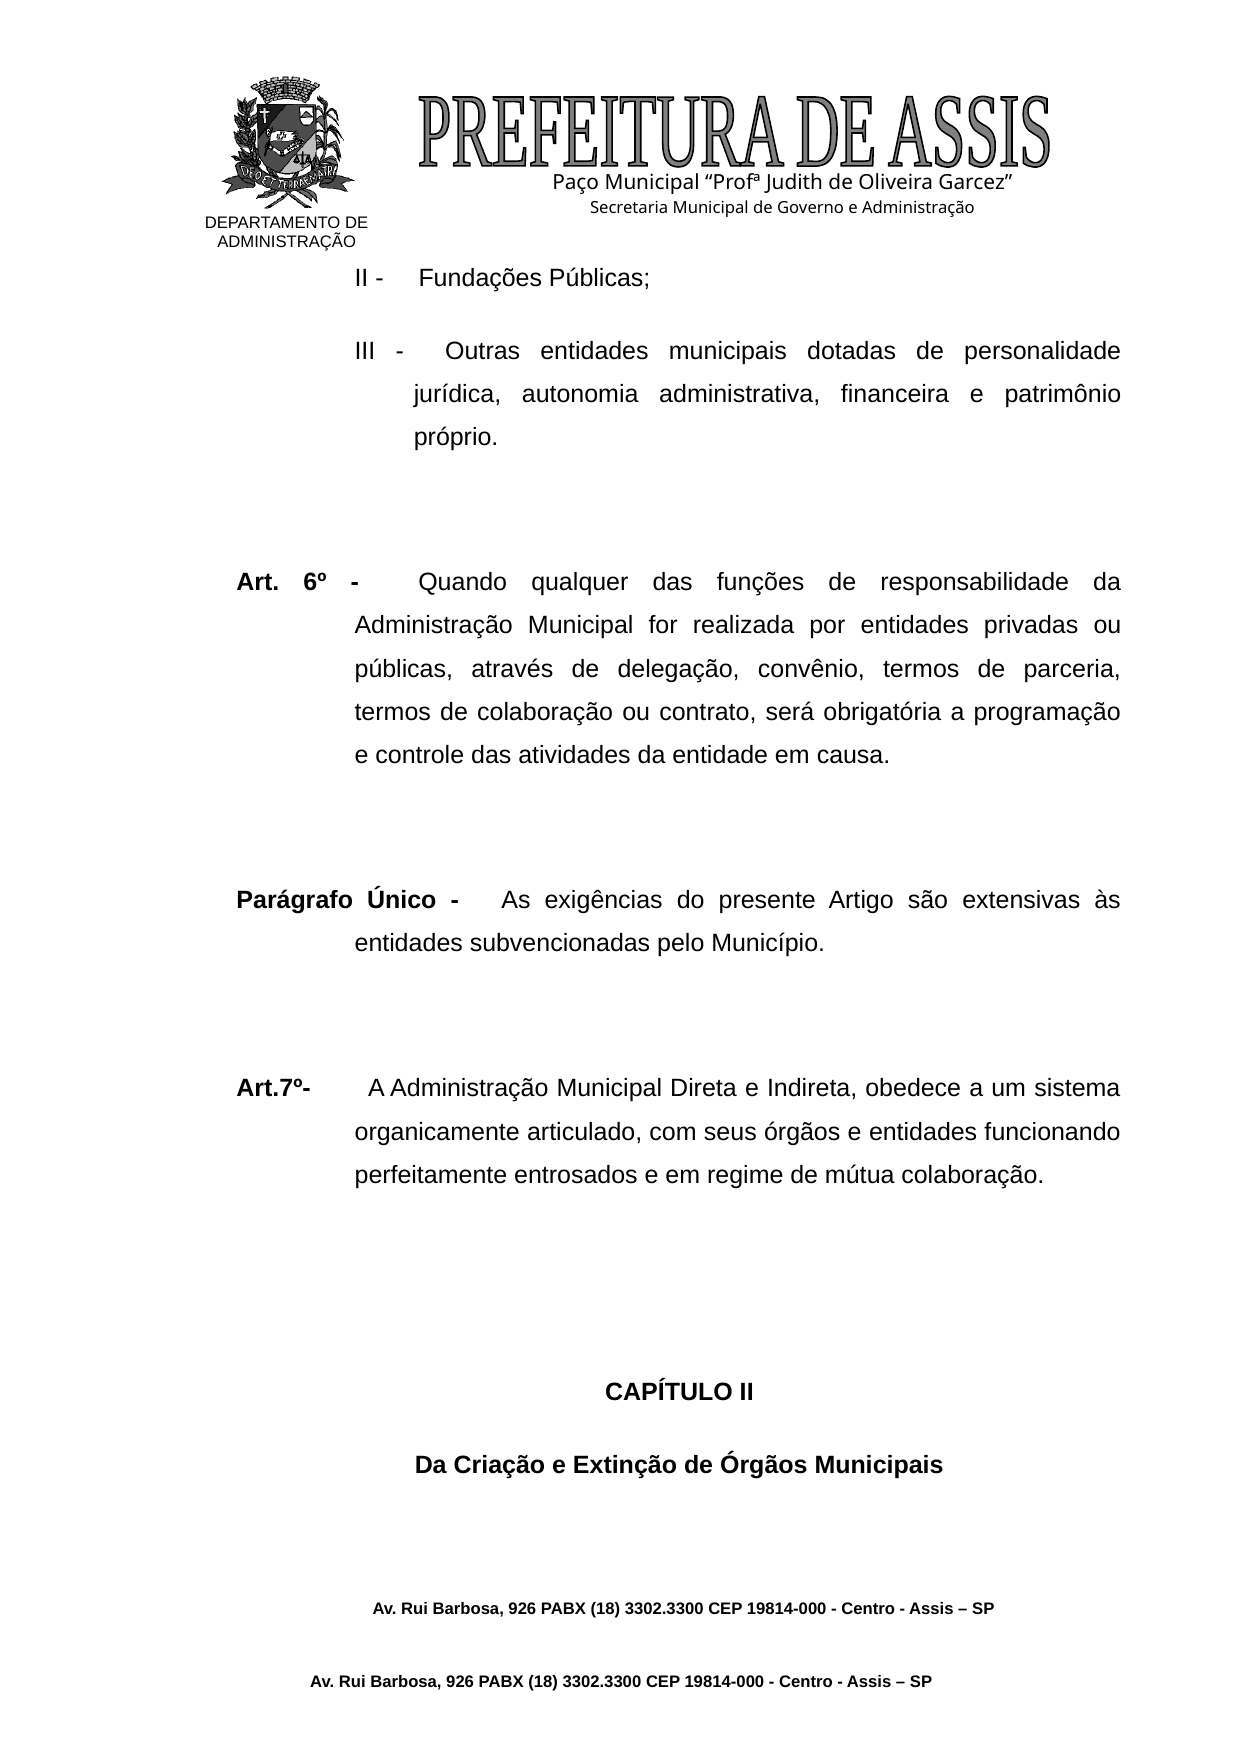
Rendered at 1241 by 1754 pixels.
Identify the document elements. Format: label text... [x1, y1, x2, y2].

text III - Outras entidades municipais dotadas de personalidade jurídica, autonomia administrativa, financeira e patrimônio próprio. [354, 336, 1122, 451]
text Art.7º- A Administração Municipal Direta e Indireta, obedece a um sistema organicamente articulado, com seus órgãos e entidades funcionando perfeitamente entrosados e em regime de mútua colaboração. [236, 1073, 1122, 1188]
text Parágrafo Único - As exigências do presente Artigo são extensivas às entidades subvencionadas pelo Município. [236, 885, 1122, 957]
text II - Fundações Públicas; [354, 263, 1122, 292]
text CAPÍTULO II [236, 1377, 1122, 1406]
text Da Criação e Extinção de Órgãos Municipais [236, 1450, 1122, 1479]
text Art. 6º - Quando qualquer das funções de responsabilidade da Administração Municipal for realizada por entidades privadas ou públicas, através de delegação, convênio, termos de parceria, termos de colaboração ou contrato, será obrigatória a programação e controle das atividades da entidade em causa. [236, 567, 1122, 768]
